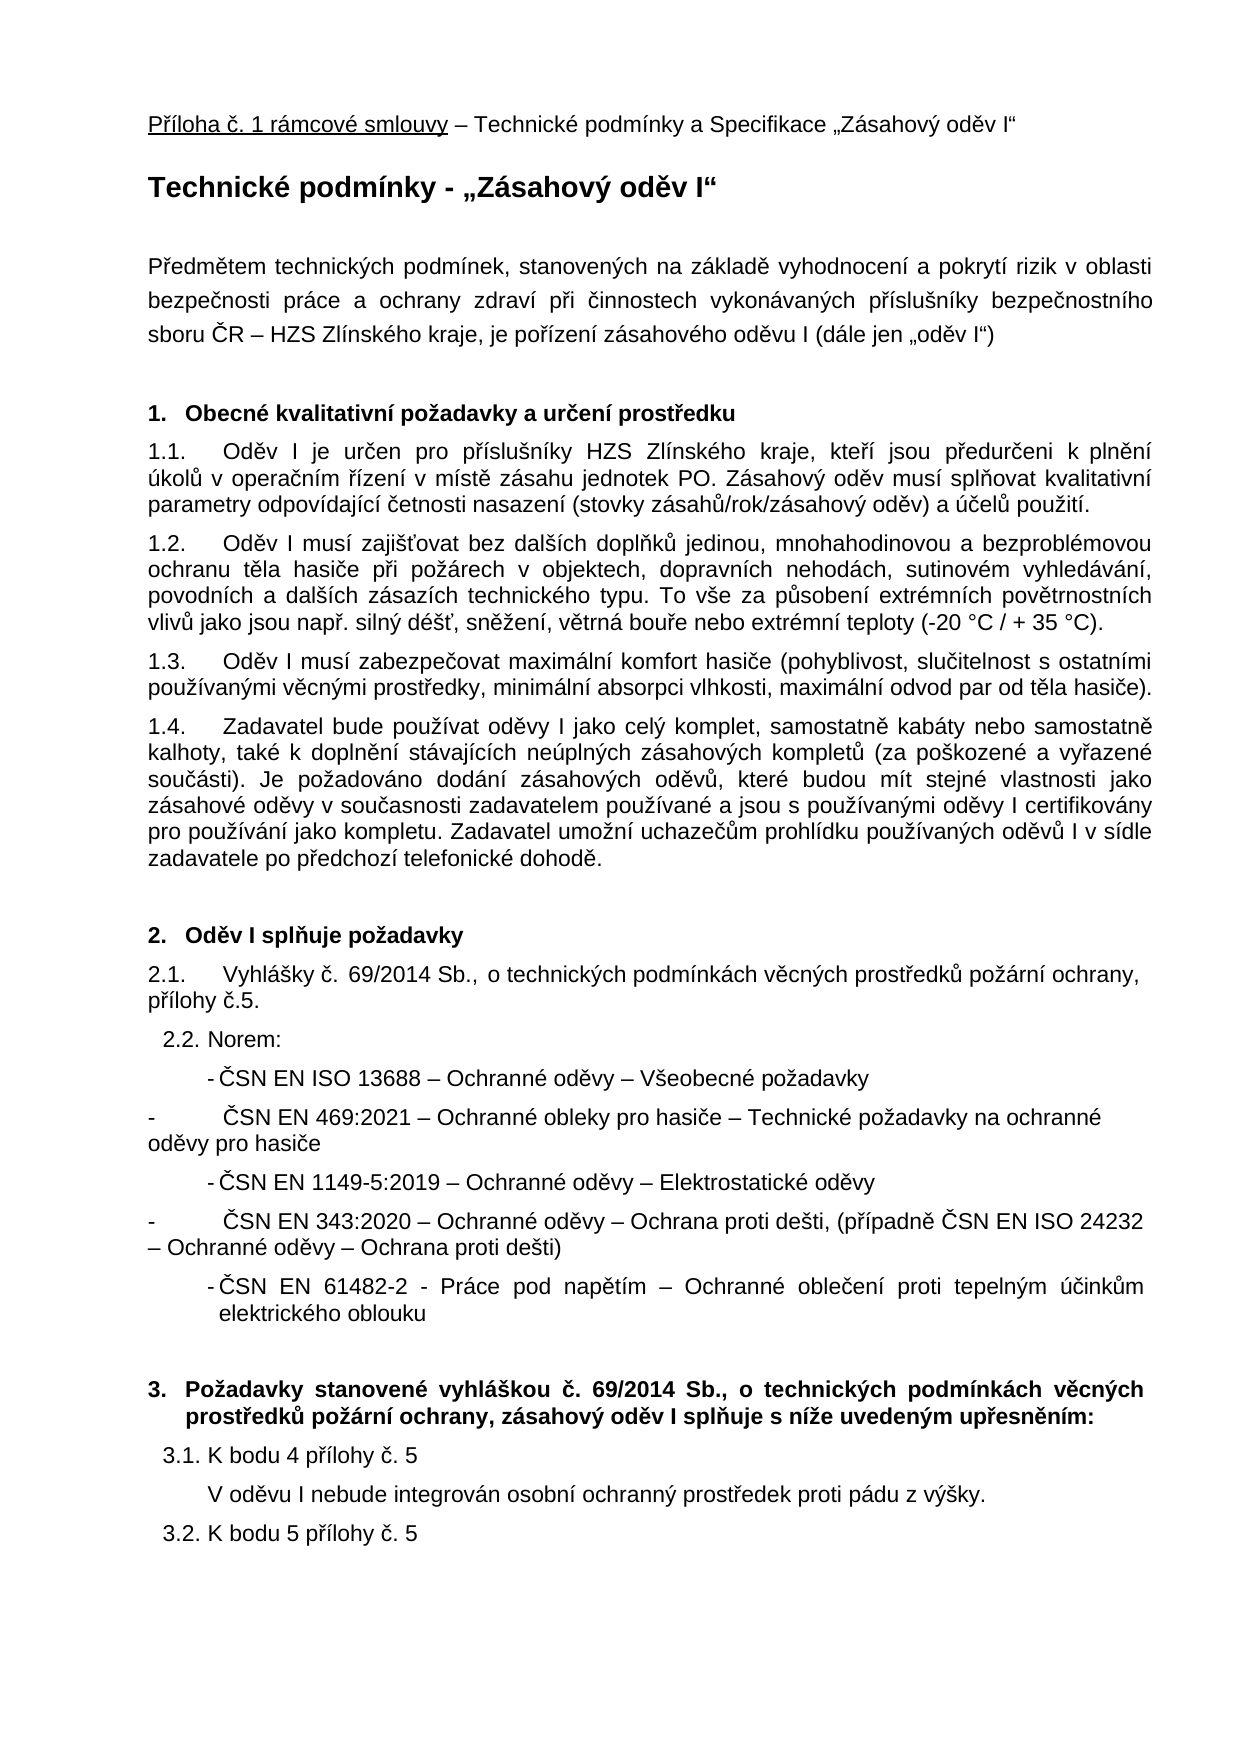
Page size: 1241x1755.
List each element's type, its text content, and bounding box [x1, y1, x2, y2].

list Vyhlášky č. 69/2014 Sb., o technických podmínkách věcných prostředků požární ochrany, přílohy č.5. [148, 961, 1152, 1014]
list Zadavatel bude používat oděvy I jako celý komplet, samostatně kabáty nebo samostatně kalhoty, také k doplnění stávajících neúplných zásahových kompletů (za poškozené a vyřazené součásti). Je požadováno dodání zásahových oděvů, které budou mít stejné vlastnosti jako zásahové oděvy v současnosti zadavatelem používané a jsou s používanými oděvy I certifikovány pro používání jako kompletu. Zadavatel umožní uchazečům prohlídku používaných oděvů I v sídle zadavatele po předchozí telefonické dohodě. [148, 713, 1153, 871]
list ČSN EN 469:2021 – Ochranné obleky pro hasiče – Technické požadavky na ochranné oděvy pro hasiče [148, 1104, 1153, 1156]
list Obecné kvalitativní požadavky a určení prostředku [148, 399, 1167, 426]
subtitle Technické podmínky - „Zásahový oděv I“ [148, 171, 1167, 204]
text prostředků požární ochrany, zásahový oděv I splňuje s níže uvedeným upřesněním: [185, 1403, 1167, 1429]
list ČSN EN 61482-2 - Práce pod napětím – Ochranné oblečení proti tepelným účinkům [207, 1273, 1167, 1299]
list Norem: [162, 1026, 1167, 1052]
text V oděvu I nebude integrován osobní ochranný prostředek proti pádu z výšky. [207, 1481, 1167, 1507]
list Oděv I musí zabezpečovat maximální komfort hasiče (pohyblivost, slučitelnost s ostatními používanými věcnými prostředky, minimální absorpci vlhkosti, maximální odvod par od těla hasiče). [148, 648, 1153, 700]
list Oděv I je určen pro příslušníky HZS Zlínského kraje, kteří jsou předurčeni k plnění úkolů v operačním řízení v místě zásahu jednotek PO. Zásahový oděv musí splňovat kvalitativní parametry odpovídající četnosti nasazení (stovky zásahů/rok/zásahový oděv) a účelů použití. [148, 438, 1153, 517]
text elektrického oblouku [218, 1299, 1167, 1326]
list Oděv I musí zajišťovat bez dalších doplňků jedinou, mnohahodinovou a bezproblémovou ochranu těla hasiče při požárech v objektech, dopravních nehodách, sutinovém vyhledávání, povodních a dalších zásazích technického typu. To vše za působení extrémních povětrnostních vlivů jako jsou např. silný déšť, sněžení, větrná bouře nebo extrémní teploty (-20 °C / + 35 °C). [148, 530, 1153, 635]
list ČSN EN 1149-5:2019 – Ochranné oděvy – Elektrostatické oděvy [207, 1169, 1167, 1195]
text Předmětem technických podmínek, stanovených na základě vyhodnocení a pokrytí rizik v oblasti bezpečnosti práce a ochrany zdraví při činnostech vykonávaných příslušníky bezpečnostního sboru ČR – HZS Zlínského kraje, je pořízení zásahového oděvu I (dále jen „oděv I“) [148, 253, 1153, 348]
list ČSN EN 343:2020 – Ochranné oděvy – Ochrana proti dešti, (případně ČSN EN ISO 24232 – Ochranné oděvy – Ochrana proti dešti) [148, 1208, 1153, 1260]
list Oděv I splňuje požadavky [148, 922, 1167, 948]
list K bodu 5 přílohy č. 5 [162, 1519, 1167, 1546]
list Požadavky stanovené vyhláškou č. 69/2014 Sb., o technických podmínkách věcných [148, 1376, 1167, 1403]
text Příloha č. 1 rámcové smlouvy – Technické podmínky a Specifikace „Zásahový oděv I“ [148, 111, 1167, 137]
list ČSN EN ISO 13688 – Ochranné oděvy – Všeobecné požadavky [207, 1065, 1167, 1091]
list K bodu 4 přílohy č. 5 [162, 1442, 1167, 1468]
